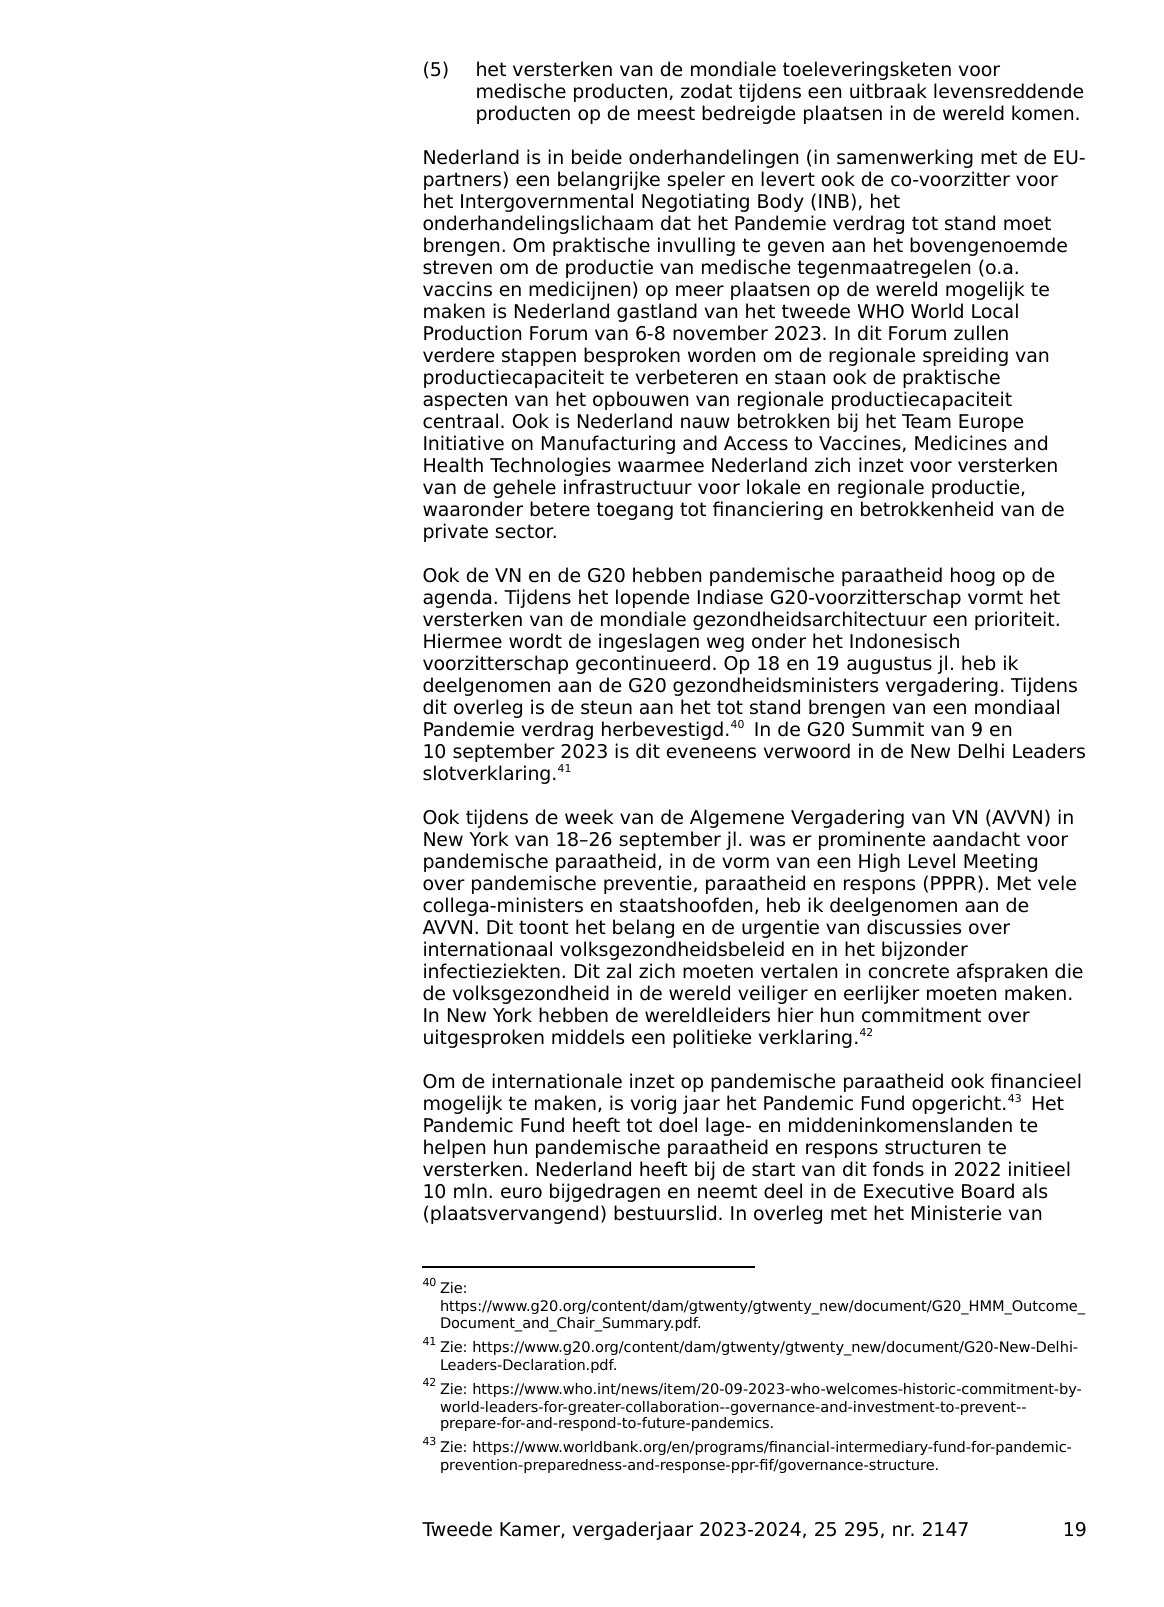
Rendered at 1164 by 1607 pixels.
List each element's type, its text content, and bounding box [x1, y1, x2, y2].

text Nederland is in beide onderhandelingen (in samenwerking met de EU-partners) een belangrijke speler en levert ook de co-voorzitter voor het Intergovernmental Negotiating Body (INB), het onderhandelingslichaam dat het Pandemie verdrag tot stand moet brengen. Om praktische invulling te geven aan het bovengenoemde streven om de productie van medische tegenmaatregelen (o.a. vaccins en medicijnen) op meer plaatsen op de wereld mogelijk te maken is Nederland gastland van het tweede WHO World Local Production Forum van 6-8 november 2023. In dit Forum zullen verdere stappen besproken worden om de regionale spreiding van productiecapaciteit te verbeteren en staan ook de praktische aspecten van het opbouwen van regionale productiecapaciteit centraal. Ook is Nederland nauw betrokken bij het Team Europe Initiative on Manufacturing and Access to Vaccines, Medicines and Health Technologies waarmee Nederland zich inzet voor versterken van de gehele infrastructuur voor lokale en regionale productie, waaronder betere toegang tot financiering en betrokkenheid van de private sector. [422, 147, 1087, 543]
text (5) het versterken van de mondiale toeleveringsketen voor medische producten, zodat tijdens een uitbraak levensreddende producten op de meest bedreigde plaatsen in de wereld komen. [422, 59, 1087, 125]
text Zie: https://www.who.int/news/item/20-09-2023-who-welcomes-historic-commitment-by-world-leaders-for-greater-collaboration--governance-and-investment-to-prevent--prepare-for-and-respond-to-future-pandemics. [422, 1377, 1087, 1432]
text Ook de VN en de G20 hebben pandemische paraatheid hoog op de agenda. Tijdens het lopende Indiase G20-voorzitterschap vormt het versterken van de mondiale gezondheidsarchitectuur een prioriteit. Hiermee wordt de ingeslagen weg onder het Indonesisch voorzitterschap gecontinueerd. Op 18 en 19 augustus jl. heb ik deelgenomen aan de G20 gezondheidsministers vergadering. Tijdens dit overleg is de steun aan het tot stand brengen van een mondiaal Pandemie verdrag herbevestigd. In de G20 Summit van 9 en 10 september 2023 is dit eveneens verwoord in de New Delhi Leaders slotverklaring. [422, 565, 1087, 785]
text Zie: https://www.worldbank.org/en/programs/financial-intermediary-fund-for-pandemic-prevention-preparedness-and-response-ppr-fif/governance-structure. [422, 1435, 1087, 1474]
text Zie: https://www.g20.org/content/dam/gtwenty/gtwenty_new/document/G20-New-Delhi-Leaders-Declaration.pdf. [422, 1335, 1087, 1374]
text Zie: https://www.g20.org/content/dam/gtwenty/gtwenty_new/document/G20_HMM_Outcome_Document_and_Chair_Summary.pdf. [422, 1276, 1087, 1332]
text Om de internationale inzet op pandemische paraatheid ook financieel mogelijk te maken, is vorig jaar het Pandemic Fund opgericht. Het Pandemic Fund heeft tot doel lage- en middeninkomenslanden te helpen hun pandemische paraatheid en respons structuren te versterken. Nederland heeft bij de start van dit fonds in 2022 initieel 10 mln. euro bijgedragen en neemt deel in de Executive Board als (plaatsvervangend) bestuurslid. In overleg met het Ministerie van [422, 1071, 1087, 1225]
text Ook tijdens de week van de Algemene Vergadering van VN (AVVN) in New York van 18–26 september jl. was er prominente aandacht voor pandemische paraatheid, in de vorm van een High Level Meeting over pandemische preventie, paraatheid en respons (PPPR). Met vele collega-ministers en staatshoofden, heb ik deelgenomen aan de AVVN. Dit toont het belang en de urgentie van discussies over internationaal volksgezondheidsbeleid en in het bijzonder infectieziekten. Dit zal zich moeten vertalen in concrete afspraken die de volksgezondheid in de wereld veiliger en eerlijker moeten maken. In New York hebben de wereldleiders hier hun commitment over uitgesproken middels een politieke verklaring. [422, 807, 1087, 1049]
